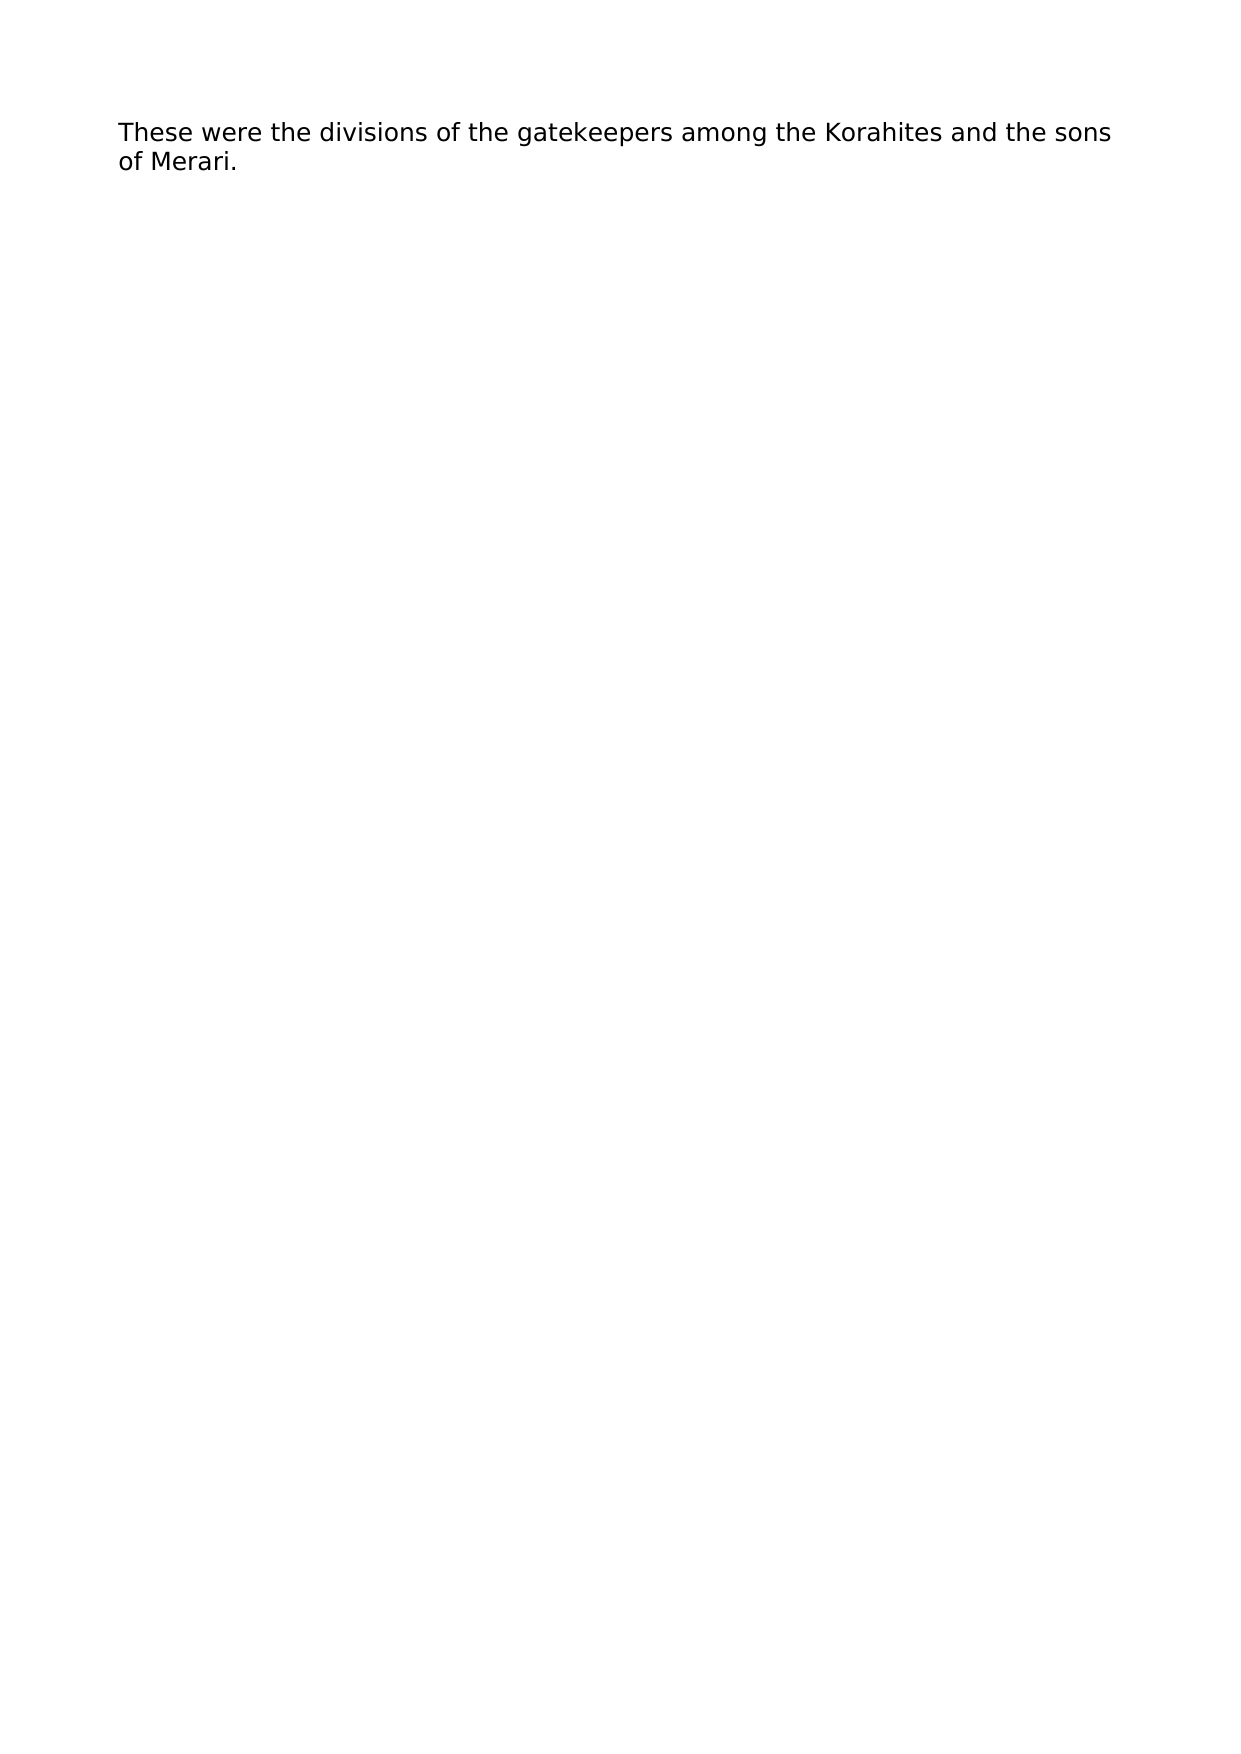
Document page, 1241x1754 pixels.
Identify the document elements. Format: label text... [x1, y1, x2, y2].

text These were the divisions of the gatekeepers among the Korahites and the sons of Merari. [118, 118, 1122, 176]
